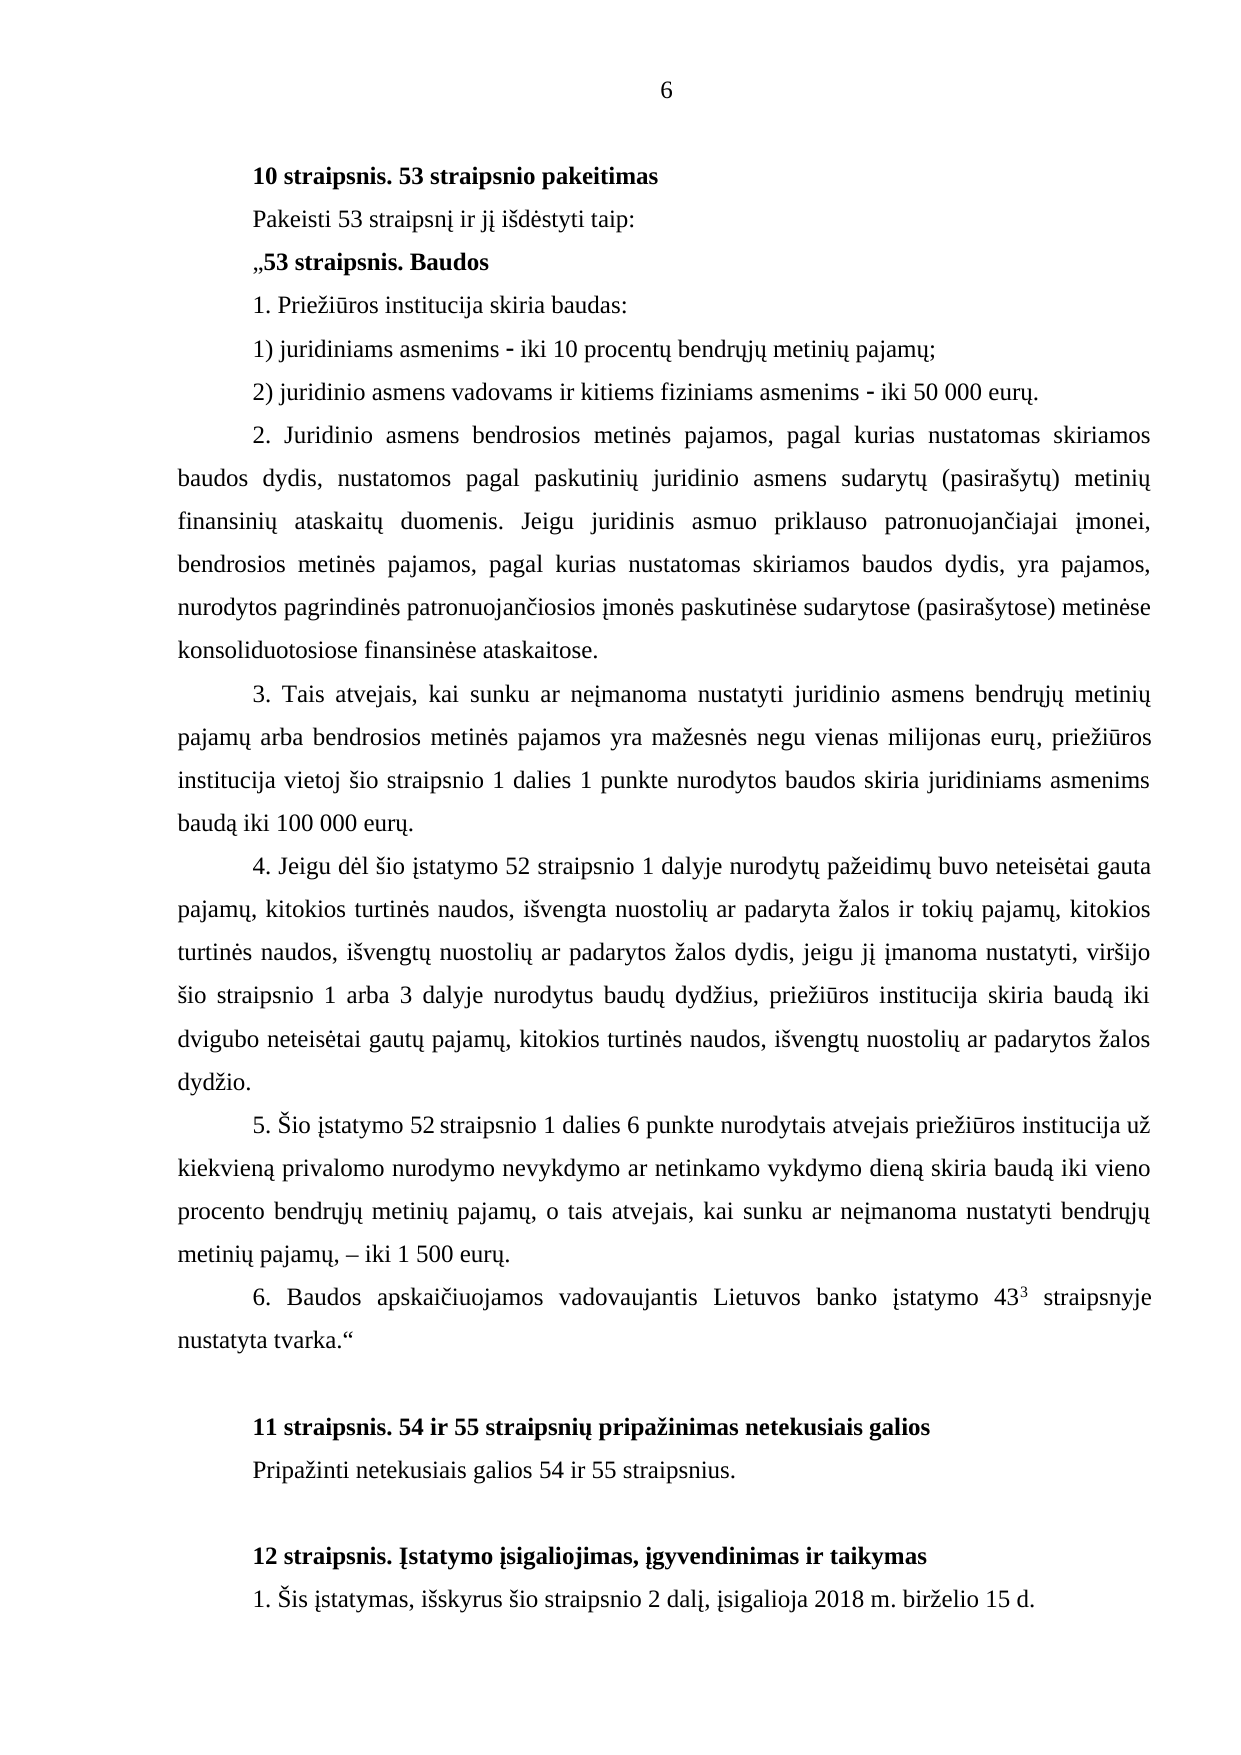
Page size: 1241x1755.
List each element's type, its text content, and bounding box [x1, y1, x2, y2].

text Pripažinti netekusiais galios 54 ir 55 straipsnius. [177, 1455, 1152, 1484]
text 5. Šio įstatymo 52 straipsnio 1 dalies 6 punkte nurodytais atvejais priežiūros institucija už kiekvieną privalomo nurodymo nevykdymo ar netinkamo vykdymo dieną skiria baudą iki vieno procento bendrųjų metinių pajamų, o tais atvejais, kai sunku ar neįmanoma nustatyti bendrųjų metinių pajamų, – iki 1 500 eurų. [177, 1110, 1152, 1268]
text 11 straipsnis. 54 ir 55 straipsnių pripažinimas netekusiais galios [177, 1412, 1152, 1441]
text 10 straipsnis. 53 straipsnio pakeitimas [177, 161, 1152, 190]
text 4. Jeigu dėl šio įstatymo 52 straipsnio 1 dalyje nurodytų pažeidimų buvo neteisėtai gauta pajamų, kitokios turtinės naudos, išvengta nuostolių ar padaryta žalos ir tokių pajamų, kitokios turtinės naudos, išvengtų nuostolių ar padarytos žalos dydis, jeigu jį įmanoma nustatyti, viršijo šio straipsnio 1 arba 3 dalyje nurodytus baudų dydžius, priežiūros institucija skiria baudą iki dvigubo neteisėtai gautų pajamų, kitokios turtinės naudos, išvengtų nuostolių ar padarytos žalos dydžio. [177, 851, 1152, 1096]
text 6. Baudos apskaičiuojamos vadovaujantis Lietuvos banko įstatymo 433 straipsnyje nustatyta tvarka.“ [177, 1282, 1152, 1354]
text 2) juridinio asmens vadovams ir kitiems fiziniams asmenims  iki 50 000 eurų. [177, 377, 1152, 406]
text Pakeisti 53 straipsnį ir jį išdėstyti taip: [177, 204, 1152, 233]
text 3. Tais atvejais, kai sunku ar neįmanoma nustatyti juridinio asmens bendrųjų metinių pajamų arba bendrosios metinės pajamos yra mažesnės negu vienas milijonas eurų, priežiūros institucija vietoj šio straipsnio 1 dalies 1 punkte nurodytos baudos skiria juridiniams asmenims baudą iki 100 000 eurų. [177, 679, 1152, 837]
text 1) juridiniams asmenims  iki 10 procentų bendrųjų metinių pajamų; [177, 334, 1152, 362]
text 2. Juridinio asmens bendrosios metinės pajamos, pagal kurias nustatomas skiriamos baudos dydis, nustatomos pagal paskutinių juridinio asmens sudarytų (pasirašytų) metinių finansinių ataskaitų duomenis. Jeigu juridinis asmuo priklauso patronuojančiajai įmonei, bendrosios metinės pajamos, pagal kurias nustatomas skiriamos baudos dydis, yra pajamos, nurodytos pagrindinės patronuojančiosios įmonės paskutinėse sudarytose (pasirašytose) metinėse konsoliduotosiose finansinėse ataskaitose. [177, 420, 1152, 664]
text 1. Priežiūros institucija skiria baudas: [177, 291, 1152, 319]
text „53 straipsnis. Baudos [177, 247, 1152, 276]
text 1. Šis įstatymas, išskyrus šio straipsnio 2 dalį, įsigalioja 2018 m. birželio 15 d. [177, 1584, 1152, 1613]
text 12 straipsnis. Įstatymo įsigaliojimas, įgyvendinimas ir taikymas [177, 1541, 1152, 1570]
